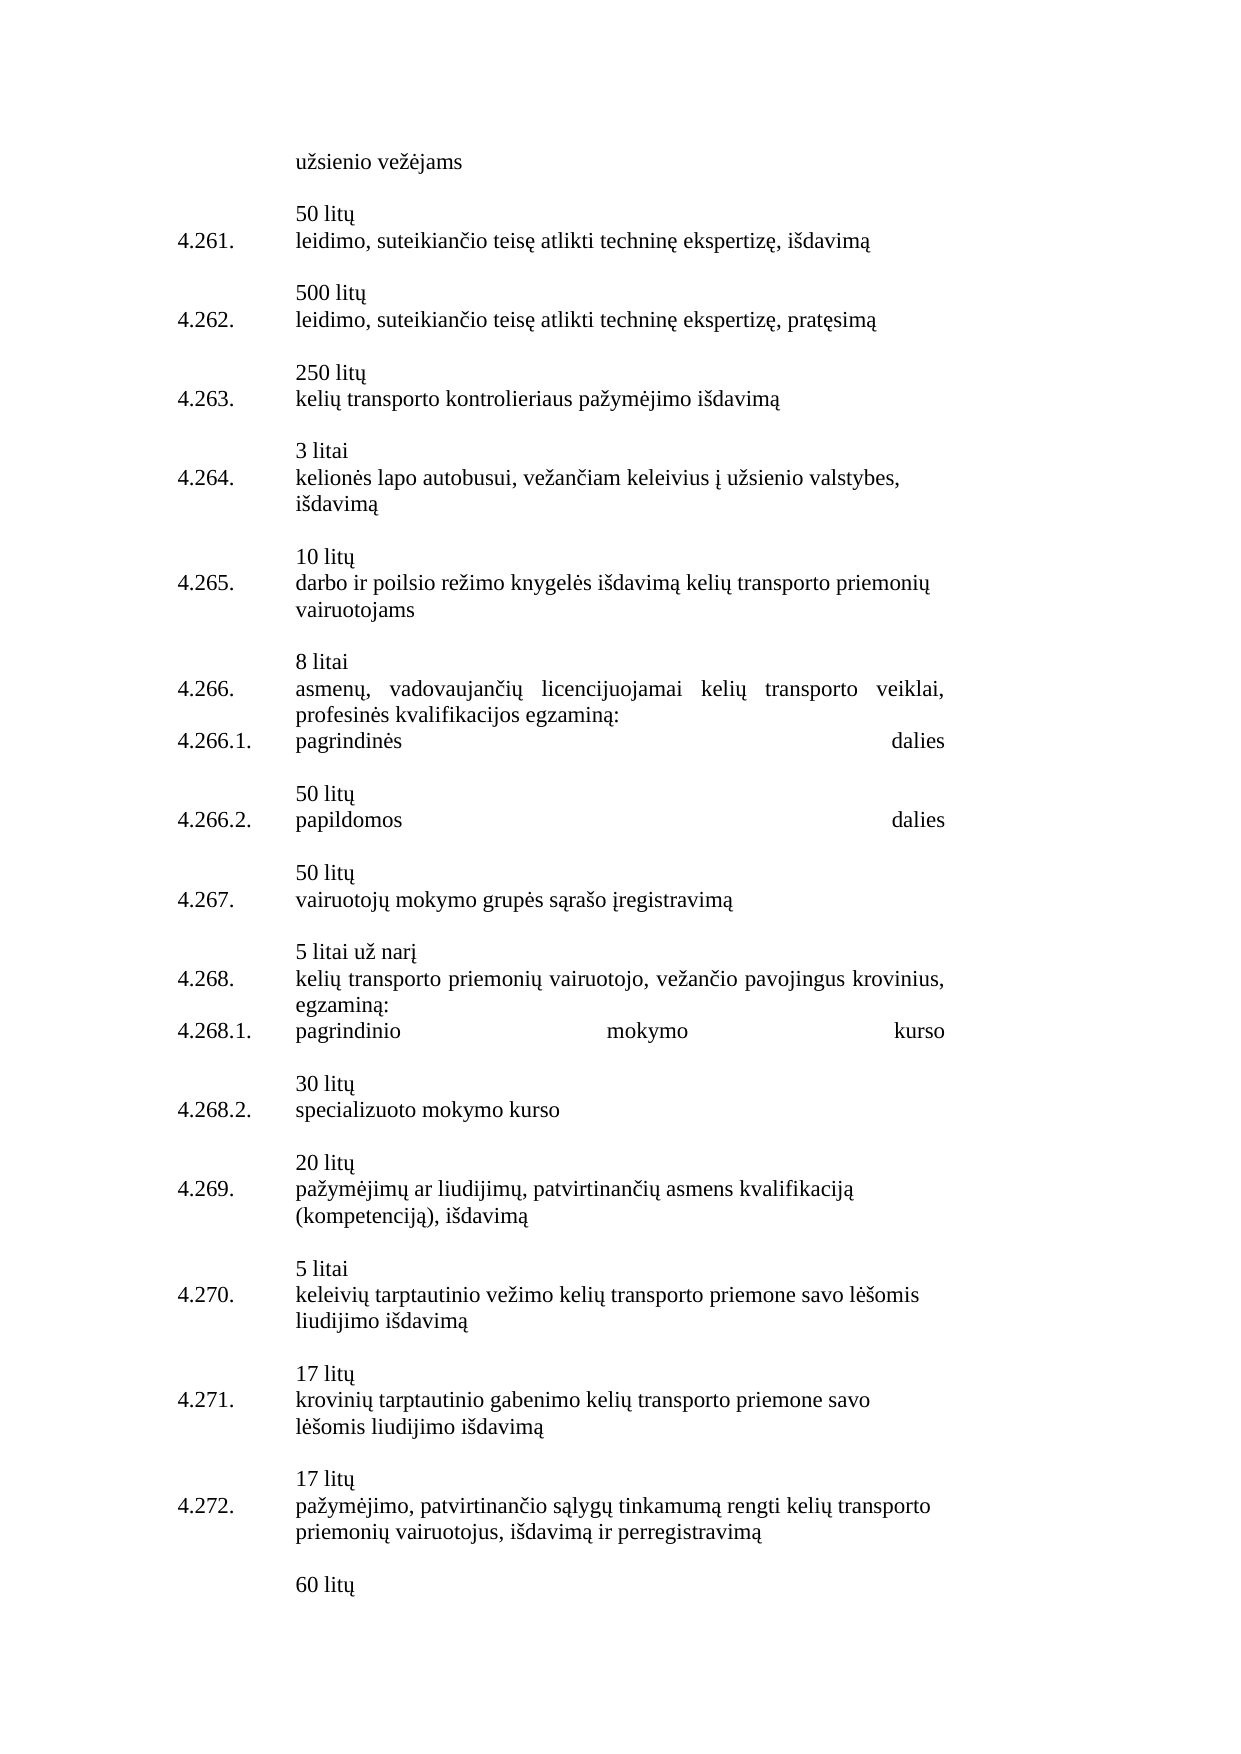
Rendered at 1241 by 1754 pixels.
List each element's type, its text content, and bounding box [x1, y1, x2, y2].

text 4.263. kelių transporto kontrolieriaus pažymėjimo išdavimą 3 litai [177, 385, 945, 464]
text 4.270. keleivių tarptautinio vežimo kelių transporto priemone savo lėšomis liudijimo išdavimą 17 litų [177, 1281, 945, 1386]
text 4.266.1. pagrindinės dalies 50 litų [177, 727, 945, 807]
text 4.265. darbo ir poilsio režimo knygelės išdavimą kelių transporto priemonių vairuotojams 8 litai [177, 569, 945, 675]
text 4.268. kelių transporto priemonių vairuotojo, vežančio pavojingus krovinius, egzaminą: [177, 965, 945, 1017]
text 4.272. pažymėjimo, patvirtinančio sąlygų tinkamumą rengti kelių transporto priemonių vairuotojus, išdavimą ir perregistravimą 60 litų [177, 1492, 945, 1597]
text užsienio vežėjams 50 litų [177, 148, 945, 227]
text 4.264. kelionės lapo autobusui, vežančiam keleivius į užsienio valstybes, išdavimą 10 litų [177, 464, 945, 569]
text 4.266. asmenų, vadovaujančių licencijuojamai kelių transporto veiklai, profesinės kvalifikacijos egzaminą: [177, 675, 945, 727]
text 4.269. pažymėjimų ar liudijimų, patvirtinančių asmens kvalifikaciją (kompetenciją), išdavimą 5 litai [177, 1176, 945, 1281]
text 4.271. krovinių tarptautinio gabenimo kelių transporto priemone savo lėšomis liudijimo išdavimą 17 litų [177, 1386, 945, 1492]
text 4.267. vairuotojų mokymo grupės sąrašo įregistravimą 5 litai už narį [177, 886, 945, 965]
text 4.266.2. papildomos dalies 50 litų [177, 807, 945, 886]
text 4.268.1. pagrindinio mokymo kurso 30 litų [177, 1017, 945, 1096]
text 4.262. leidimo, suteikiančio teisę atlikti techninę ekspertizę, pratęsimą 250 litų [177, 306, 945, 385]
text 4.268.2. specializuoto mokymo kurso 20 litų [177, 1096, 945, 1176]
text 4.261. leidimo, suteikiančio teisę atlikti techninę ekspertizę, išdavimą 500 litų [177, 227, 945, 306]
